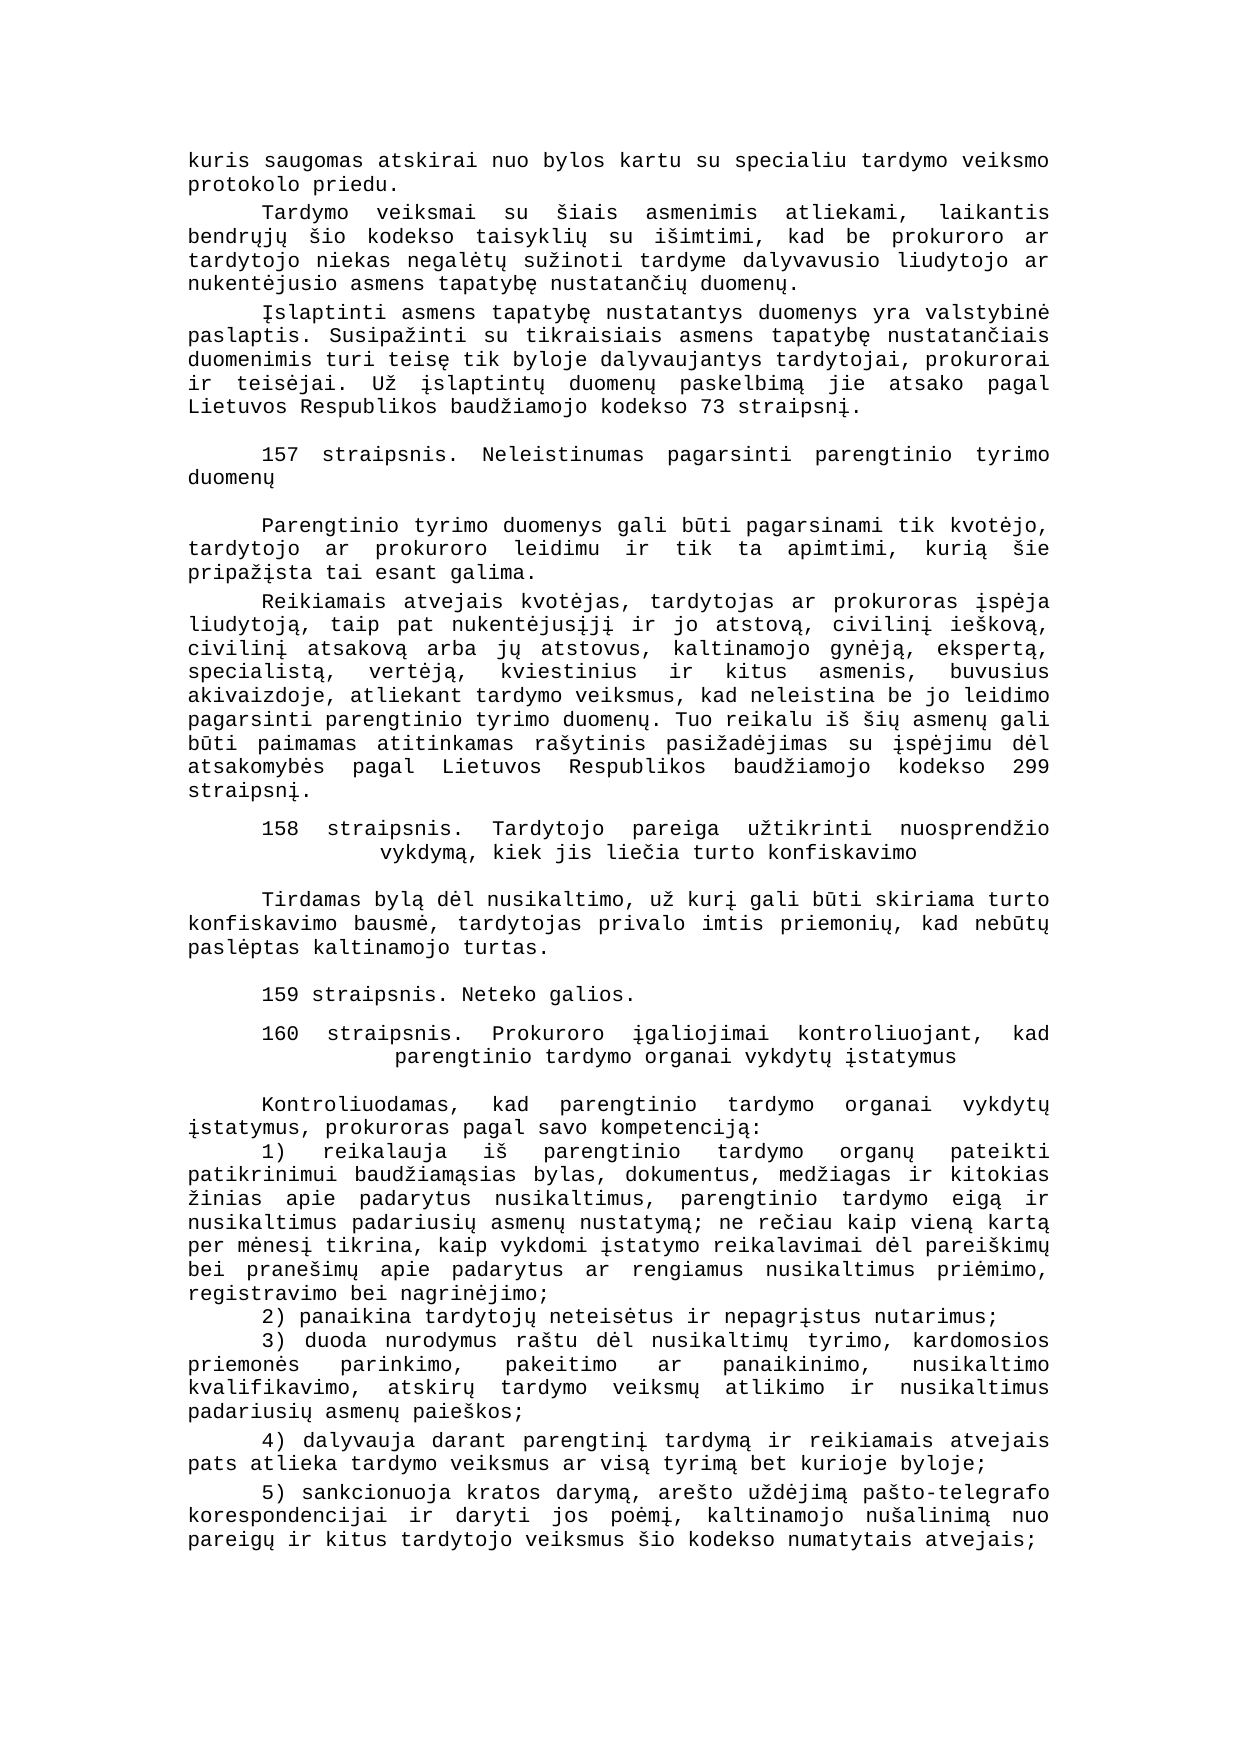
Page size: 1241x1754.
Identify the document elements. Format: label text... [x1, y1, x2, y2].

text 157 straipsnis. Neleistinumas pagarsinti parengtinio tyrimo duomenų [187, 444, 1050, 491]
text 3) duoda nurodymus raštu dėl nusikaltimų tyrimo, kardomosios priemonės parinkimo, pakeitimo ar panaikinimo, nusikaltimo kvalifikavimo, atskirų tardymo veiksmų atlikimo ir nusikaltimus padariusių asmenų paieškos; [187, 1330, 1050, 1424]
text 1) reikalauja iš parengtinio tardymo organų pateikti patikrinimui baudžiamąsias bylas, dokumentus, medžiagas ir kitokias žinias apie padarytus nusikaltimus, parengtinio tardymo eigą ir nusikaltimus padariusių asmenų nustatymą; ne rečiau kaip vieną kartą per mėnesį tikrina, kaip vykdomi įstatymo reikalavimai dėl pareiškimų bei pranešimų apie padarytus ar rengiamus nusikaltimus priėmimo, registravimo bei nagrinėjimo; [187, 1141, 1050, 1306]
text 160 straipsnis. Prokuroro įgaliojimai kontroliuojant, kad parengtinio tardymo organai vykdytų įstatymus [261, 1023, 1050, 1070]
text Tardymo veiksmai su šiais asmenimis atliekami, laikantis bendrųjų šio kodekso taisyklių su išimtimi, kad be prokuroro ar tardytojo niekas negalėtų sužinoti tardyme dalyvavusio liudytojo ar nukentėjusio asmens tapatybę nustatančių duomenų. [187, 202, 1050, 297]
text 4) dalyvauja darant parengtinį tardymą ir reikiamais atvejais pats atlieka tardymo veiksmus ar visą tyrimą bet kurioje byloje; [187, 1429, 1050, 1477]
text 159 straipsnis. Neteko galios. [187, 984, 1050, 1008]
text 158 straipsnis. Tardytojo pareiga užtikrinti nuosprendžio vykdymą, kiek jis liečia turto konfiskavimo [261, 818, 1050, 866]
text Įslaptinti asmens tapatybę nustatantys duomenys yra valstybinė paslaptis. Susipažinti su tikraisiais asmens tapatybę nustatančiais duomenimis turi teisę tik byloje dalyvaujantys tardytojai, prokurorai ir teisėjai. Už įslaptintų duomenų paskelbimą jie atsako pagal Lietuvos Respublikos baudžiamojo kodekso 73 straipsnį. [187, 302, 1050, 420]
text 2) panaikina tardytojų neteisėtus ir nepagrįstus nutarimus; [187, 1306, 1050, 1330]
text Reikiamais atvejais kvotėjas, tardytojas ar prokuroras įspėja liudytoją, taip pat nukentėjusįjį ir jo atstovą, civilinį ieškovą, civilinį atsakovą arba jų atstovus, kaltinamojo gynėją, ekspertą, specialistą, vertėją, kviestinius ir kitus asmenis, buvusius akivaizdoje, atliekant tardymo veiksmus, kad neleistina be jo leidimo pagarsinti parengtinio tyrimo duomenų. Tuo reikalu iš šių asmenų gali būti paimamas atitinkamas rašytinis pasižadėjimas su įspėjimu dėl atsakomybės pagal Lietuvos Respublikos baudžiamojo kodekso 299 straipsnį. [187, 591, 1050, 803]
text Kontroliuodamas, kad parengtinio tardymo organai vykdytų įstatymus, prokuroras pagal savo kompetenciją: [187, 1093, 1050, 1141]
text 5) sankcionuoja kratos darymą, arešto uždėjimą pašto-telegrafo korespondencijai ir daryti jos poėmį, kaltinamojo nušalinimą nuo pareigų ir kitus tardytojo veiksmus šio kodekso numatytais atvejais; [187, 1482, 1050, 1553]
text Parengtinio tyrimo duomenys gali būti pagarsinami tik kvotėjo, tardytojo ar prokuroro leidimu ir tik ta apimtimi, kurią šie pripažįsta tai esant galima. [187, 515, 1050, 586]
text kuris saugomas atskirai nuo bylos kartu su specialiu tardymo veiksmo protokolo priedu. [187, 150, 1050, 197]
text Tirdamas bylą dėl nusikaltimo, už kurį gali būti skiriama turto konfiskavimo bausmė, tardytojas privalo imtis priemonių, kad nebūtų paslėptas kaltinamojo turtas. [187, 889, 1050, 960]
